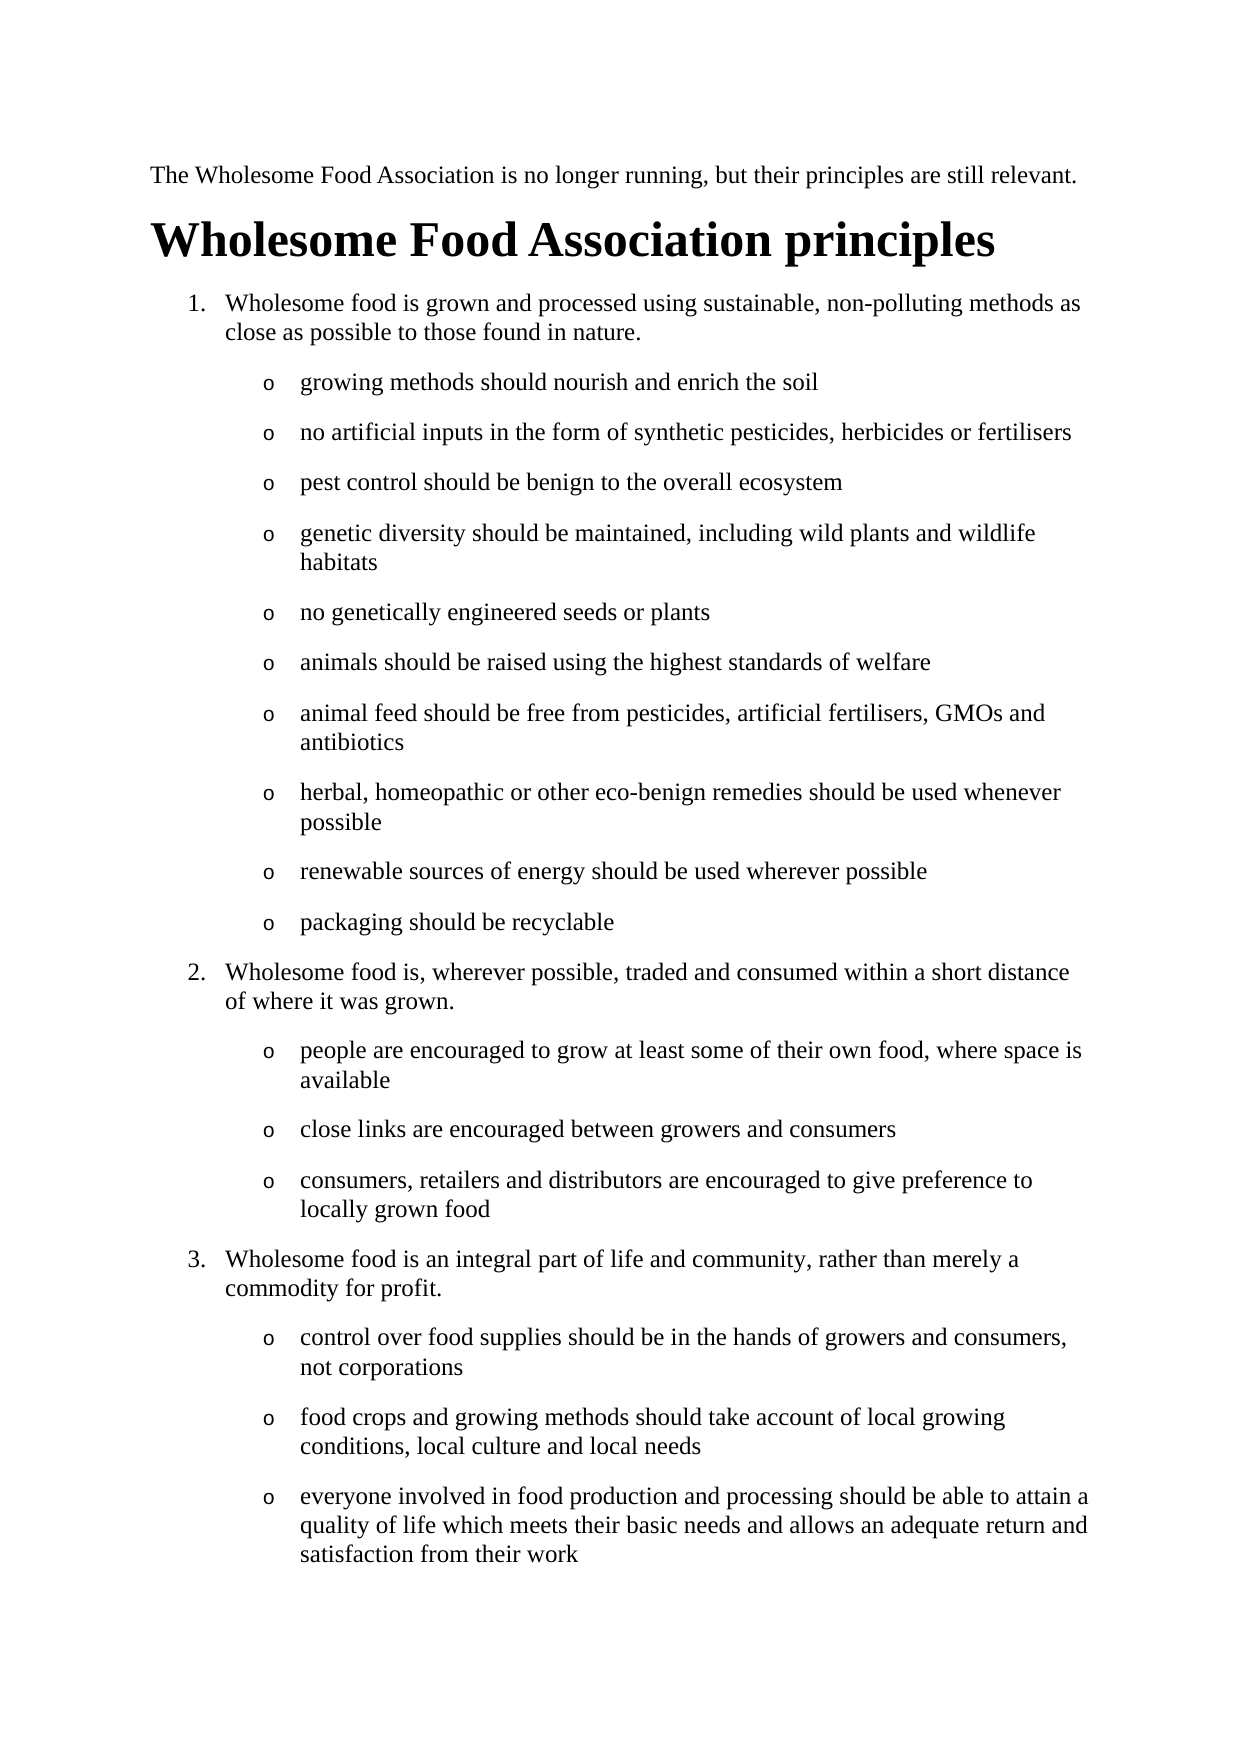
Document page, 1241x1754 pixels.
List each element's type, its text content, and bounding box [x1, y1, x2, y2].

list consumers, retailers and distributors are encouraged to give preference to locally grown food [262, 1165, 1090, 1223]
list genetic diversity should be maintained, including wild plants and wildlife habitats [262, 518, 1090, 576]
list herbal, homeopathic or other eco-benign remedies should be used whenever possible [262, 777, 1090, 835]
list Wholesome food is, wherever possible, traded and consumed within a short distance of where it was grown. [187, 957, 1090, 1014]
subtitle The Wholesome Food Association is no longer running, but their principles are still relevant. [150, 160, 1090, 189]
subtitle Wholesome Food Association principles [150, 210, 1090, 267]
list packaging should be recyclable [262, 907, 1090, 936]
list pest control should be benign to the overall ecosystem [262, 467, 1090, 497]
list animals should be raised using the highest standards of welfare [262, 647, 1090, 677]
list control over food supplies should be in the hands of growers and consumers, not corporations [262, 1322, 1090, 1381]
list Wholesome food is an integral part of life and community, rather than merely a commodity for profit. [187, 1244, 1090, 1302]
list food crops and growing methods should take account of local growing conditions, local culture and local needs [262, 1402, 1090, 1460]
list animal feed should be free from pesticides, artificial fertilisers, GMOs and antibiotics [262, 698, 1090, 756]
list Wholesome food is grown and processed using sustainable, non-polluting methods as close as possible to those found in nature. [187, 288, 1090, 346]
list close links are encouraged between growers and consumers [262, 1114, 1090, 1144]
list everyone involved in food production and processing should be able to attain a quality of life which meets their basic needs and allows an adequate return and satisfaction from their work [262, 1481, 1090, 1568]
list renewable sources of energy should be used wherever possible [262, 856, 1090, 886]
list no genetically engineered seeds or plants [262, 597, 1090, 627]
list growing methods should nourish and enrich the soil [262, 367, 1090, 396]
list people are encouraged to grow at least some of their own food, where space is available [262, 1035, 1090, 1094]
list no artificial inputs in the form of synthetic pesticides, herbicides or fertilisers [262, 417, 1090, 447]
